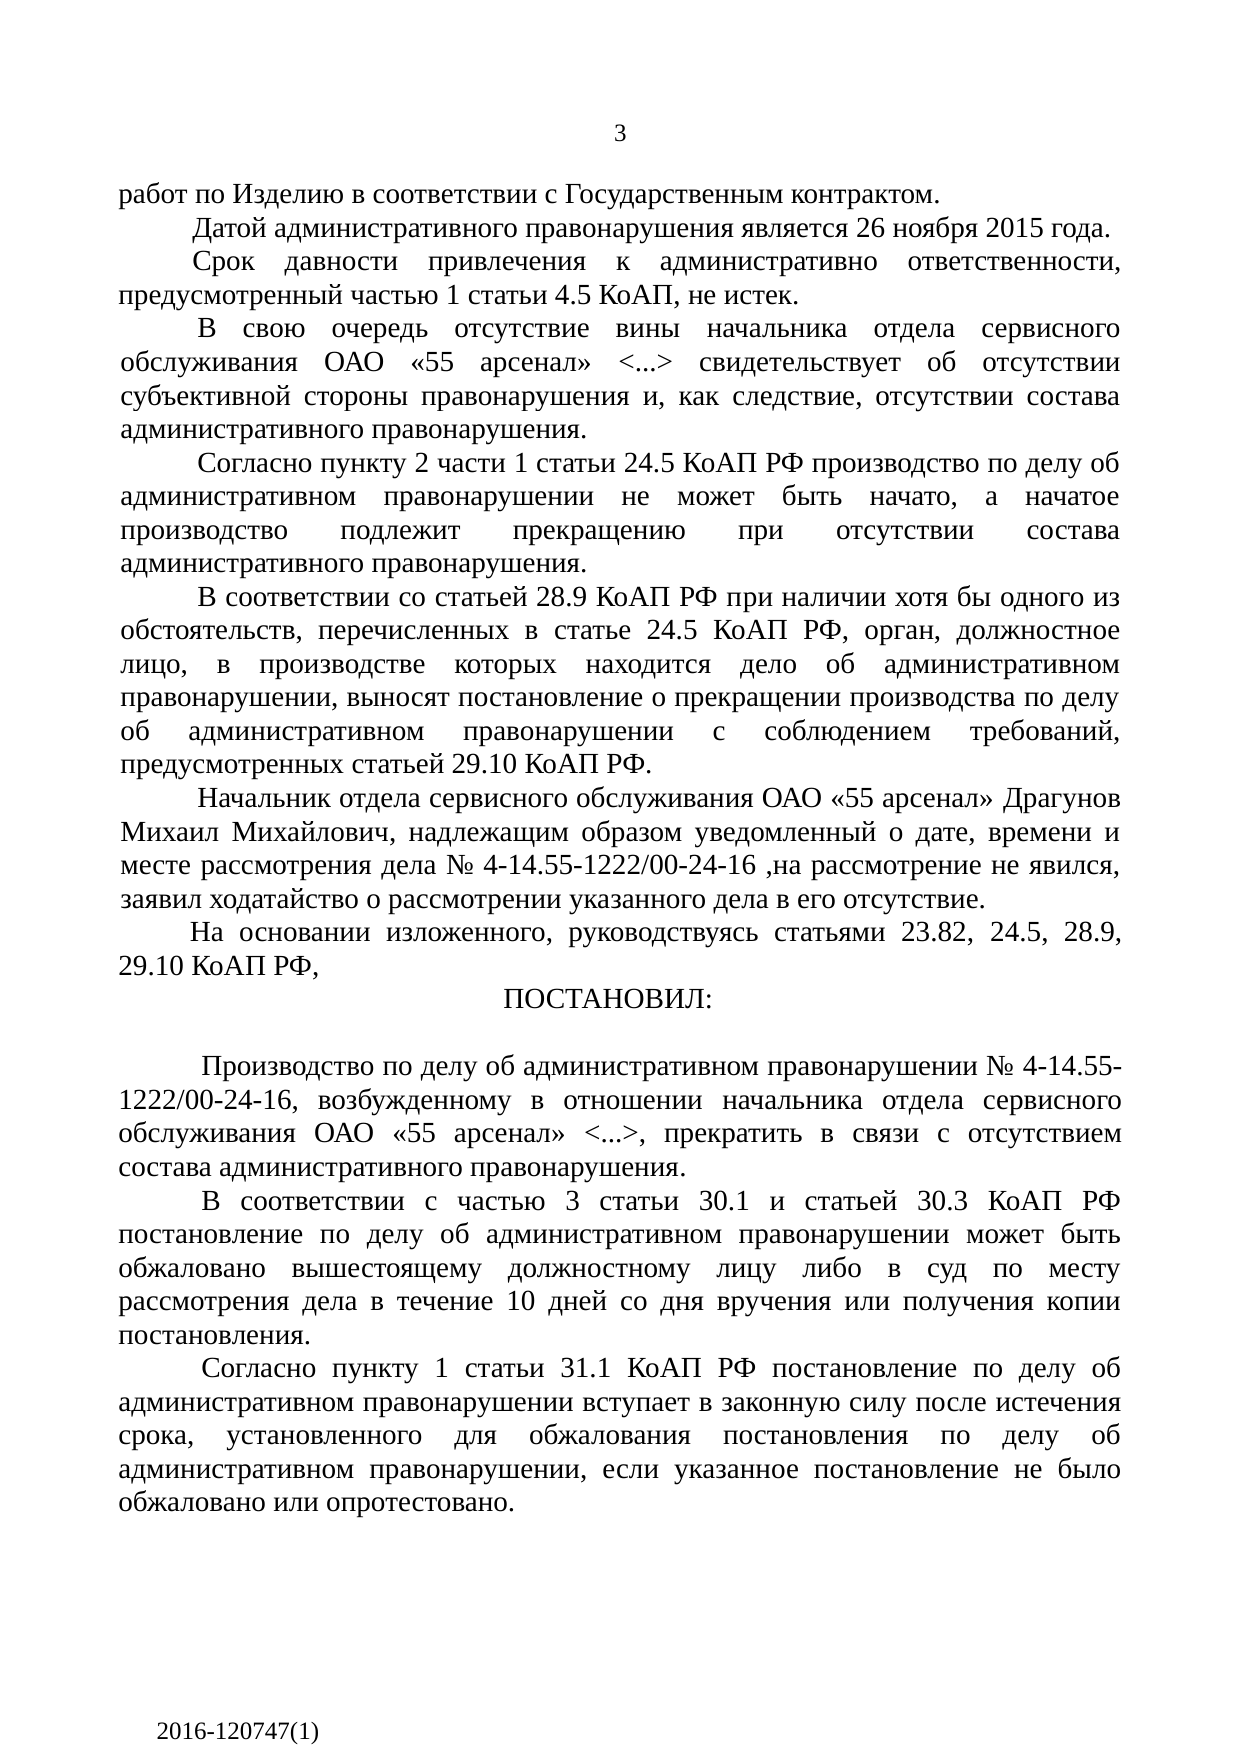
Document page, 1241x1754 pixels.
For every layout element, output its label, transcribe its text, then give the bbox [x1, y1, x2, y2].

text работ по Изделию в соответствии с Государственным контрактом. [118, 176, 1122, 210]
text Производство по делу об административном правонарушении № 4-14.55-1222/00-24-16, возбужденному в отношении начальника отдела сервисного обслуживания ОАО «55 арсенал» <...>, прекратить в связи с отсутствием состава административного правонарушения. [118, 1048, 1122, 1183]
text Начальник отдела сервисного обслуживания ОАО «55 арсенал» Драгунов Михаил Михайлович, надлежащим образом уведомленный о дате, времени и месте рассмотрения дела № 4-14.55-1222/00-24-16 ,на рассмотрение не явился, заявил ходатайство о рассмотрении указанного дела в его отсутствие. [120, 780, 1121, 914]
text В соответствии с частью 3 статьи 30.1 и статьей 30.3 КоАП РФ постановление по делу об административном правонарушении может быть обжаловано вышестоящему должностному лицу либо в суд по месту рассмотрения дела в течение 10 дней со дня вручения или получения копии постановления. [118, 1183, 1122, 1350]
text Срок давности привлечения к административно ответственности, предусмотренный частью 1 статьи 4.5 КоАП, не истек. [118, 243, 1122, 311]
text Согласно пункту 2 части 1 статьи 24.5 КоАП РФ производство по делу об административном правонарушении не может быть начато, а начатое производство подлежит прекращению при отсутствии состава административного правонарушения. [120, 445, 1121, 579]
text ПОСТАНОВИЛ: [118, 981, 1122, 1015]
text Датой административного правонарушения является 26 ноября 2015 года. [118, 210, 1122, 243]
text На основании изложенного, руководствуясь статьями 23.82, 24.5, 28.9, 29.10 КоАП РФ, [118, 914, 1122, 981]
text В соответствии со статьей 28.9 КоАП РФ при наличии хотя бы одного из обстоятельств, перечисленных в статье 24.5 КоАП РФ, орган, должностное лицо, в производстве которых находится дело об административном правонарушении, выносят постановление о прекращении производства по делу об административном правонарушении с соблюдением требований, предусмотренных статьей 29.10 КоАП РФ. [120, 579, 1121, 780]
text Согласно пункту 1 статьи 31.1 КоАП РФ постановление по делу об административном правонарушении вступает в законную силу после истечения срока, установленного для обжалования постановления по делу об административном правонарушении, если указанное постановление не было обжаловано или опротестовано. [118, 1350, 1122, 1518]
text В свою очередь отсутствие вины начальника отдела сервисного обслуживания ОАО «55 арсенал» <...> свидетельствует об отсутствии субъективной стороны правонарушения и, как следствие, отсутствии состава административного правонарушения. [120, 311, 1121, 445]
